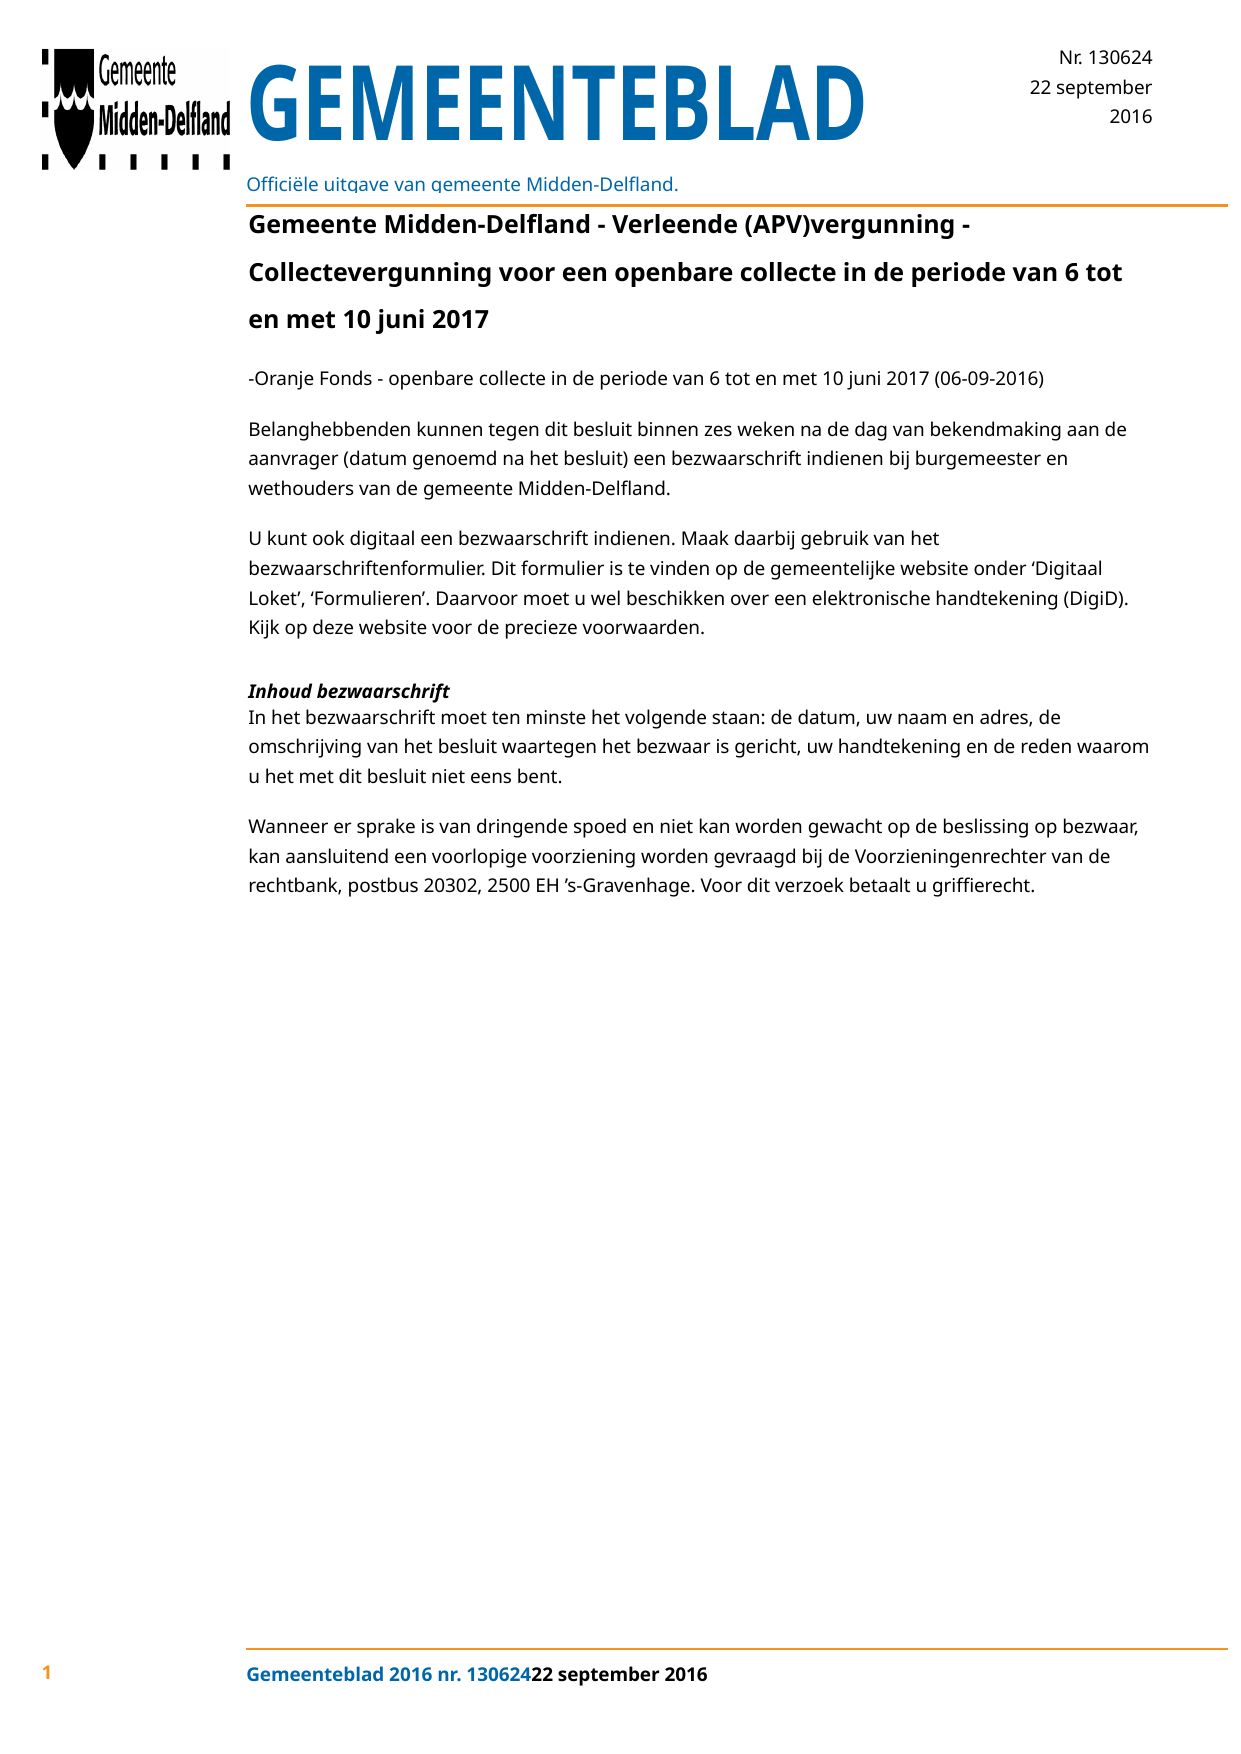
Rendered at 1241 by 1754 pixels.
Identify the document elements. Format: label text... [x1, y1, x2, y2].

text Inhoud bezwaarschrift [248, 678, 1152, 704]
text Belanghebbenden kunnen tegen dit besluit binnen zes weken na de dag van bekendmaking aan de aanvrager (datum genoemd na het besluit) een bezwaarschrift indienen bij burgemeester en wethouders van de gemeente Midden-Delfland. [248, 416, 1152, 501]
text In het bezwaarschrift moet ten minste het volgende staan: de datum, uw naam en adres, de omschrijving van het besluit waartegen het bezwaar is gericht, uw handtekening en de reden waarom u het met dit besluit niet eens bent. [248, 704, 1152, 789]
text U kunt ook digitaal een bezwaarschrift indienen. Maak daarbij gebruik van het bezwaarschriftenformulier. Dit formulier is te vinden op de gemeentelijke website onder ‘Digitaal Loket’, ‘Formulieren’. Daarvoor moet u wel beschikken over een elektronische handtekening (DigiD). Kijk op deze website voor de precieze voorwaarden. [248, 526, 1152, 640]
text -Oranje Fonds - openbare collecte in de periode van 6 tot en met 10 juni 2017 (06-09-2016) [248, 366, 1152, 391]
text Gemeente Midden-Delfland - Verleende (APV)vergunning - Collectevergunning voor een openbare collecte in de periode van 6 tot en met 10 juni 2017 [248, 207, 1152, 336]
picture [41, 47, 231, 172]
text Wanneer er sprake is van dringende spoed en niet kan worden gewacht op de beslissing op bezwaar, kan aansluitend een voorlopige voorziening worden gevraagd bij de Voorzieningenrechter van de rechtbank, postbus 20302, 2500 EH ’s-Gravenhage. Voor dit verzoek betaalt u griffierecht. [248, 813, 1152, 898]
